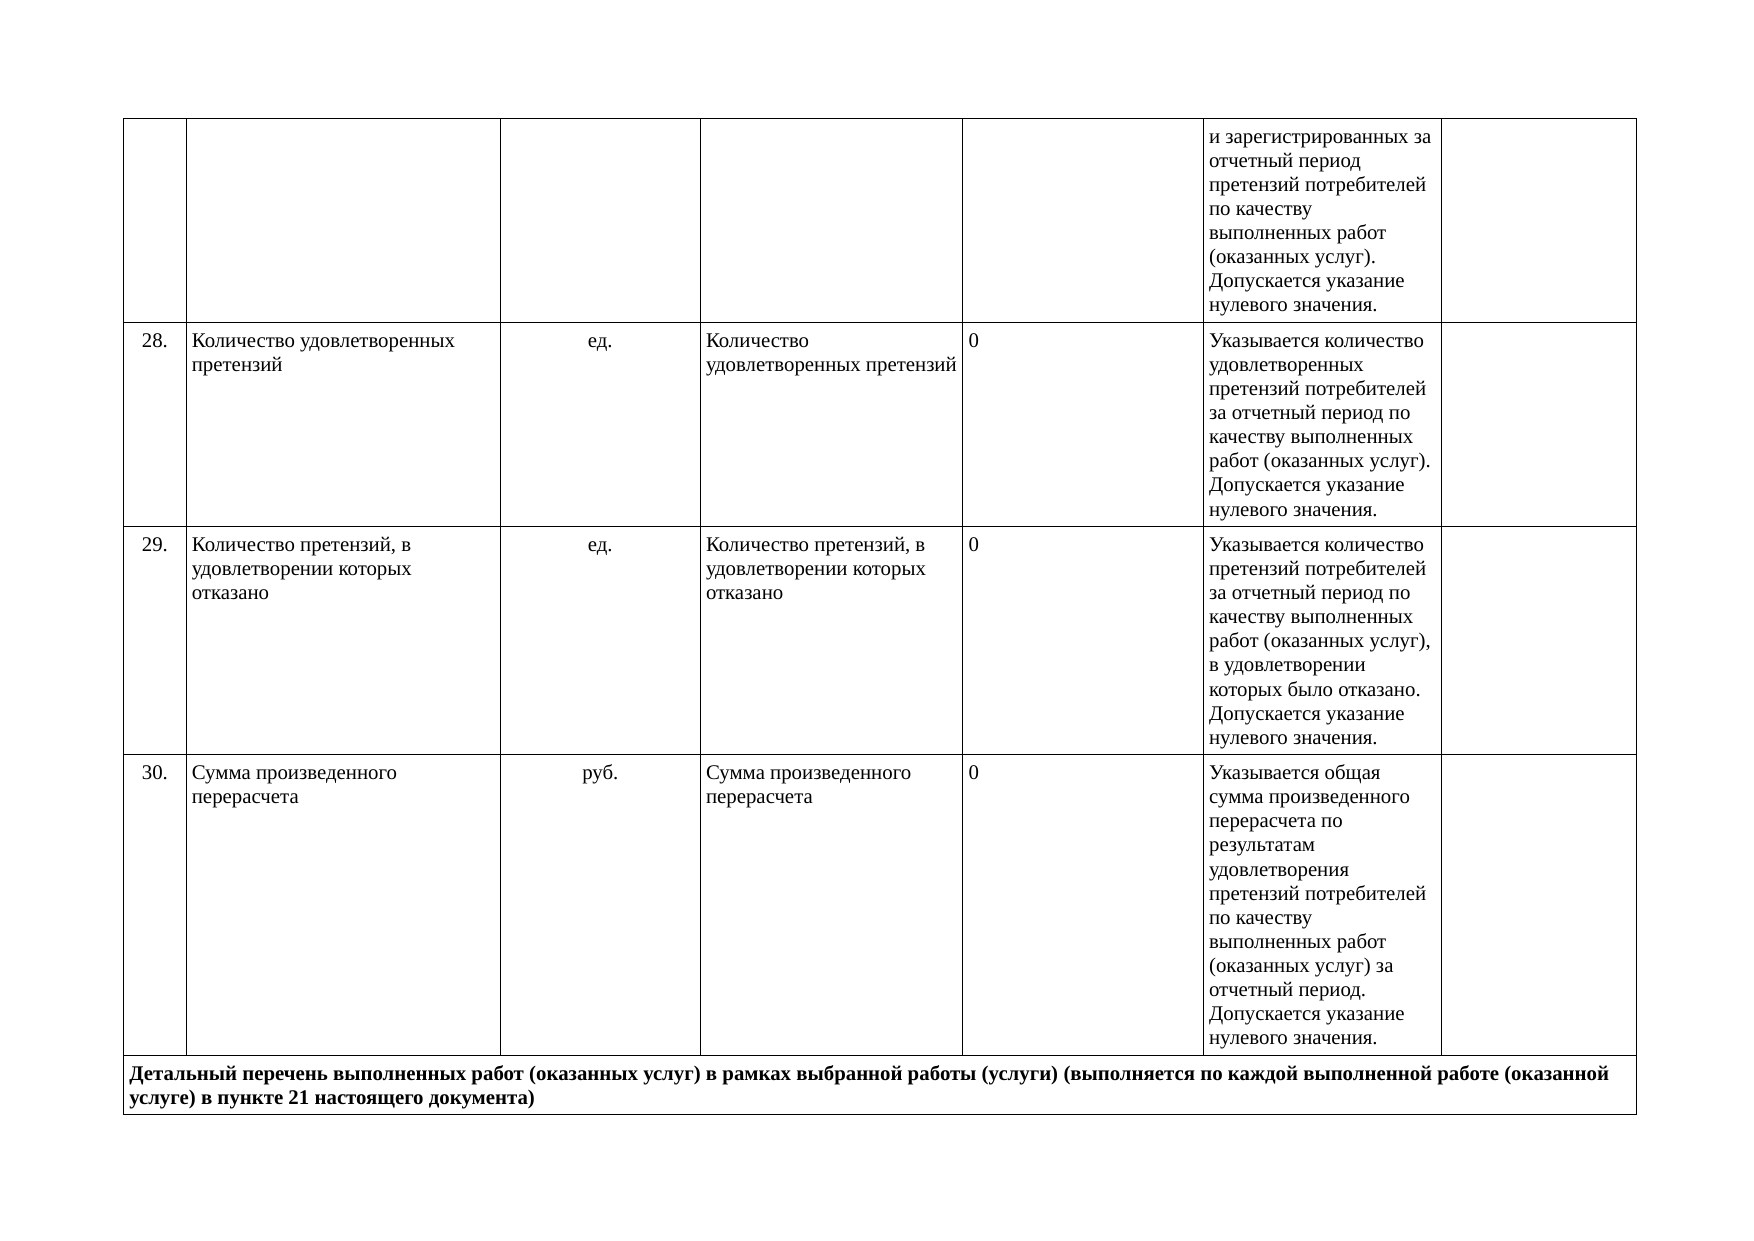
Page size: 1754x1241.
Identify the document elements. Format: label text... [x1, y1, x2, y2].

table_cell [501, 119, 700, 322]
table_cell [124, 119, 186, 322]
table_cell 30. [124, 755, 186, 1055]
table_cell 0 [963, 527, 1203, 754]
table_cell [701, 119, 962, 322]
table_cell и зарегистрированных за отчетный период претензий потребителей по качеству выполненных работ (оказанных услуг). Допускается указание нулевого значения. [1204, 119, 1441, 322]
table_cell ед. [501, 323, 700, 526]
table_cell [963, 119, 1203, 322]
table_cell Указывается количество удовлетворенных претензий потребителей за отчетный период по качеству выполненных работ (оказанных услуг). Допускается указание нулевого значения. [1204, 323, 1441, 526]
table_cell ед. [501, 527, 700, 754]
table_cell [1442, 755, 1636, 1055]
table_cell 28. [124, 323, 186, 526]
table_cell руб. [501, 755, 700, 1055]
table_cell [1442, 527, 1636, 754]
table_cell Количество претензий, в удовлетворении которых отказано [187, 527, 500, 754]
table_cell Количество удовлетворенных претензий [187, 323, 500, 526]
table_cell Количество удовлетворенных претензий [701, 323, 962, 526]
table_cell [187, 119, 500, 322]
table_cell 0 [963, 323, 1203, 526]
table_cell Детальный перечень выполненных работ (оказанных услуг) в рамках выбранной работы (услуги) (выполняется по каждой выполненной работе (оказанной услуге) в пункте 21 настоящего документа) [124, 1056, 1636, 1114]
table_cell [1442, 323, 1636, 526]
table_cell Указывается количество претензий потребителей за отчетный период по качеству выполненных работ (оказанных услуг), в удовлетворении которых было отказано. Допускается указание нулевого значения. [1204, 527, 1441, 754]
table_cell Количество претензий, в удовлетворении которых отказано [701, 527, 962, 754]
table_cell Указывается общая сумма произведенного перерасчета по результатам удовлетворения претензий потребителей по качеству выполненных работ (оказанных услуг) за отчетный период. Допускается указание нулевого значения. [1204, 755, 1441, 1055]
table_cell Сумма произведенного перерасчета [187, 755, 500, 1055]
table_cell Сумма произведенного перерасчета [701, 755, 962, 1055]
table_cell 29. [124, 527, 186, 754]
table_cell [1442, 119, 1636, 322]
table_cell 0 [963, 755, 1203, 1055]
